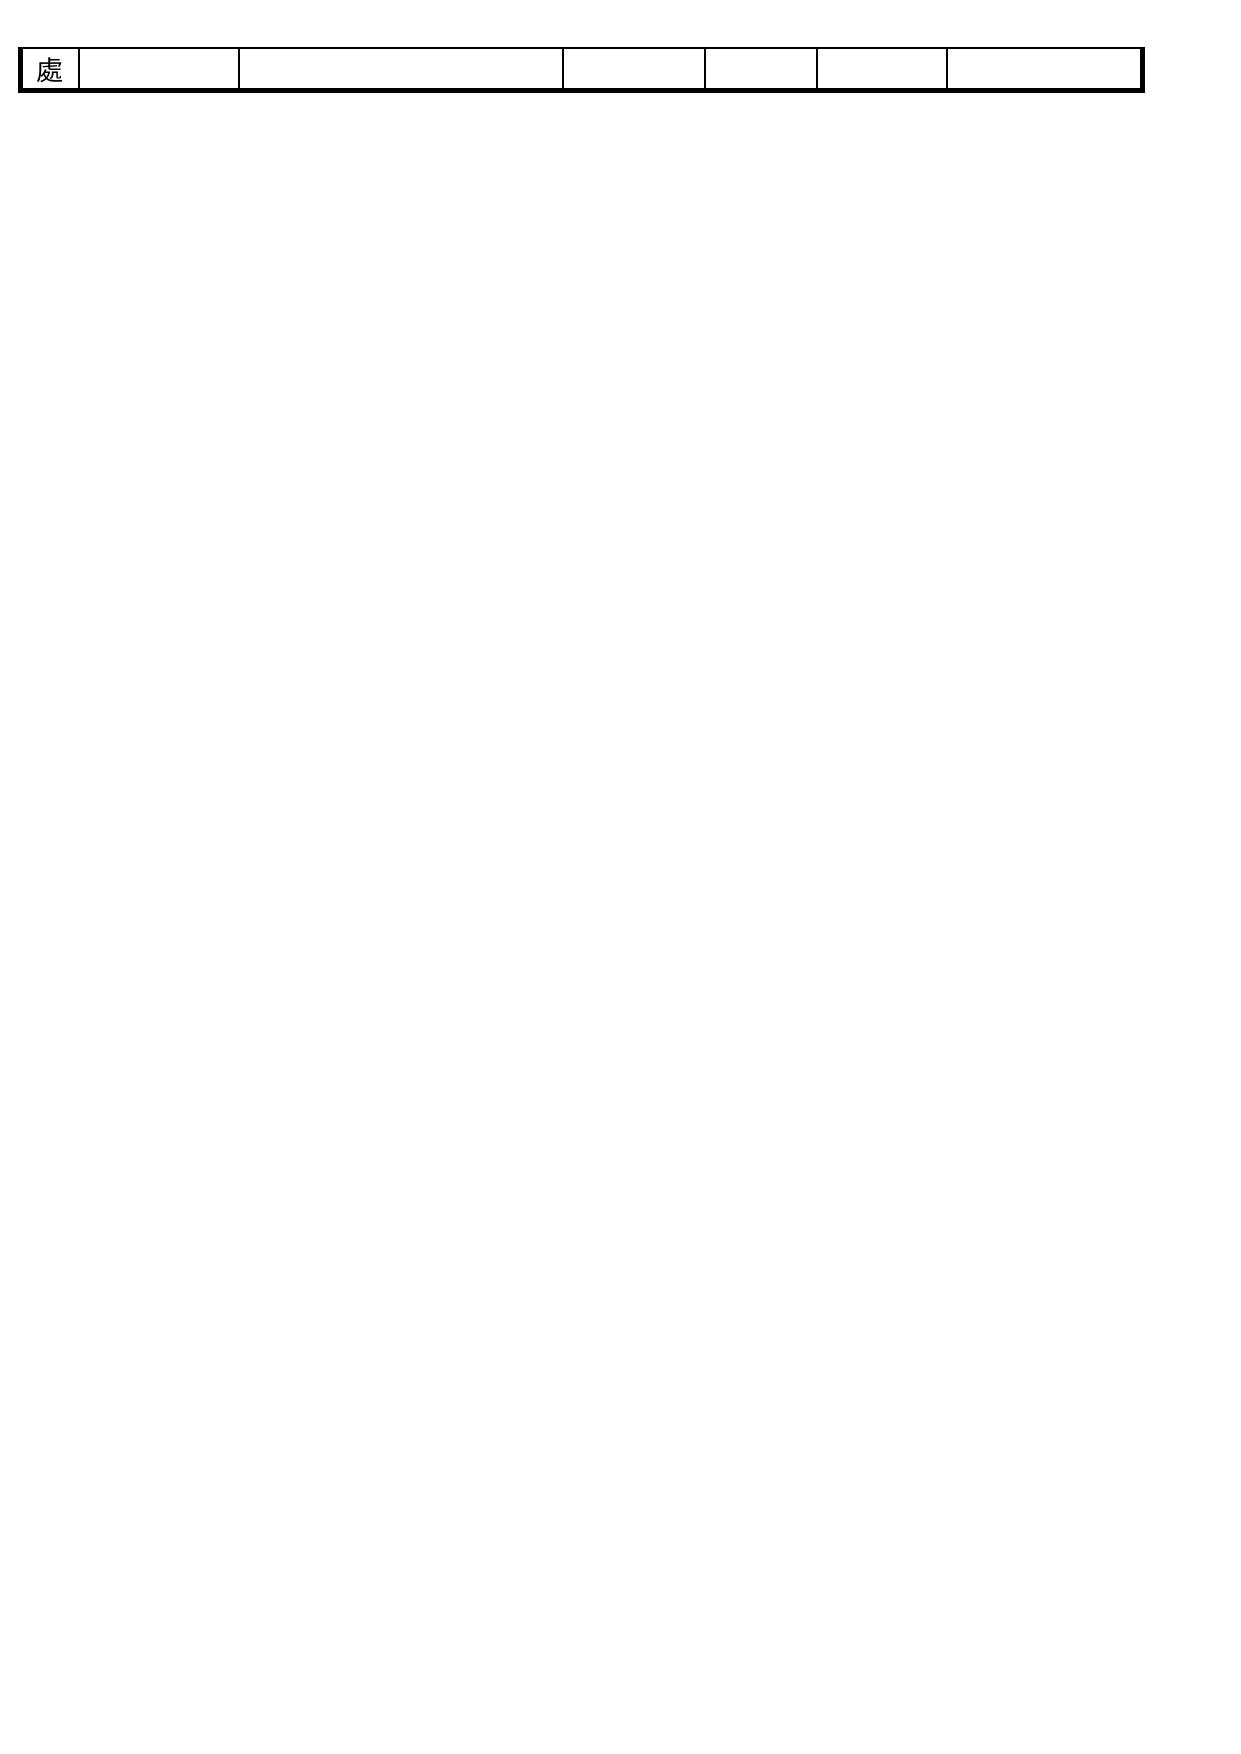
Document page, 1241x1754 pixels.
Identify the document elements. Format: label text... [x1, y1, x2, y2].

table_cell [818, 49, 946, 88]
table_cell [948, 49, 1140, 88]
table_cell [240, 49, 562, 88]
table_cell [80, 49, 238, 88]
table_cell 處 [23, 49, 78, 88]
table_cell [564, 49, 704, 88]
table_cell [706, 49, 816, 88]
